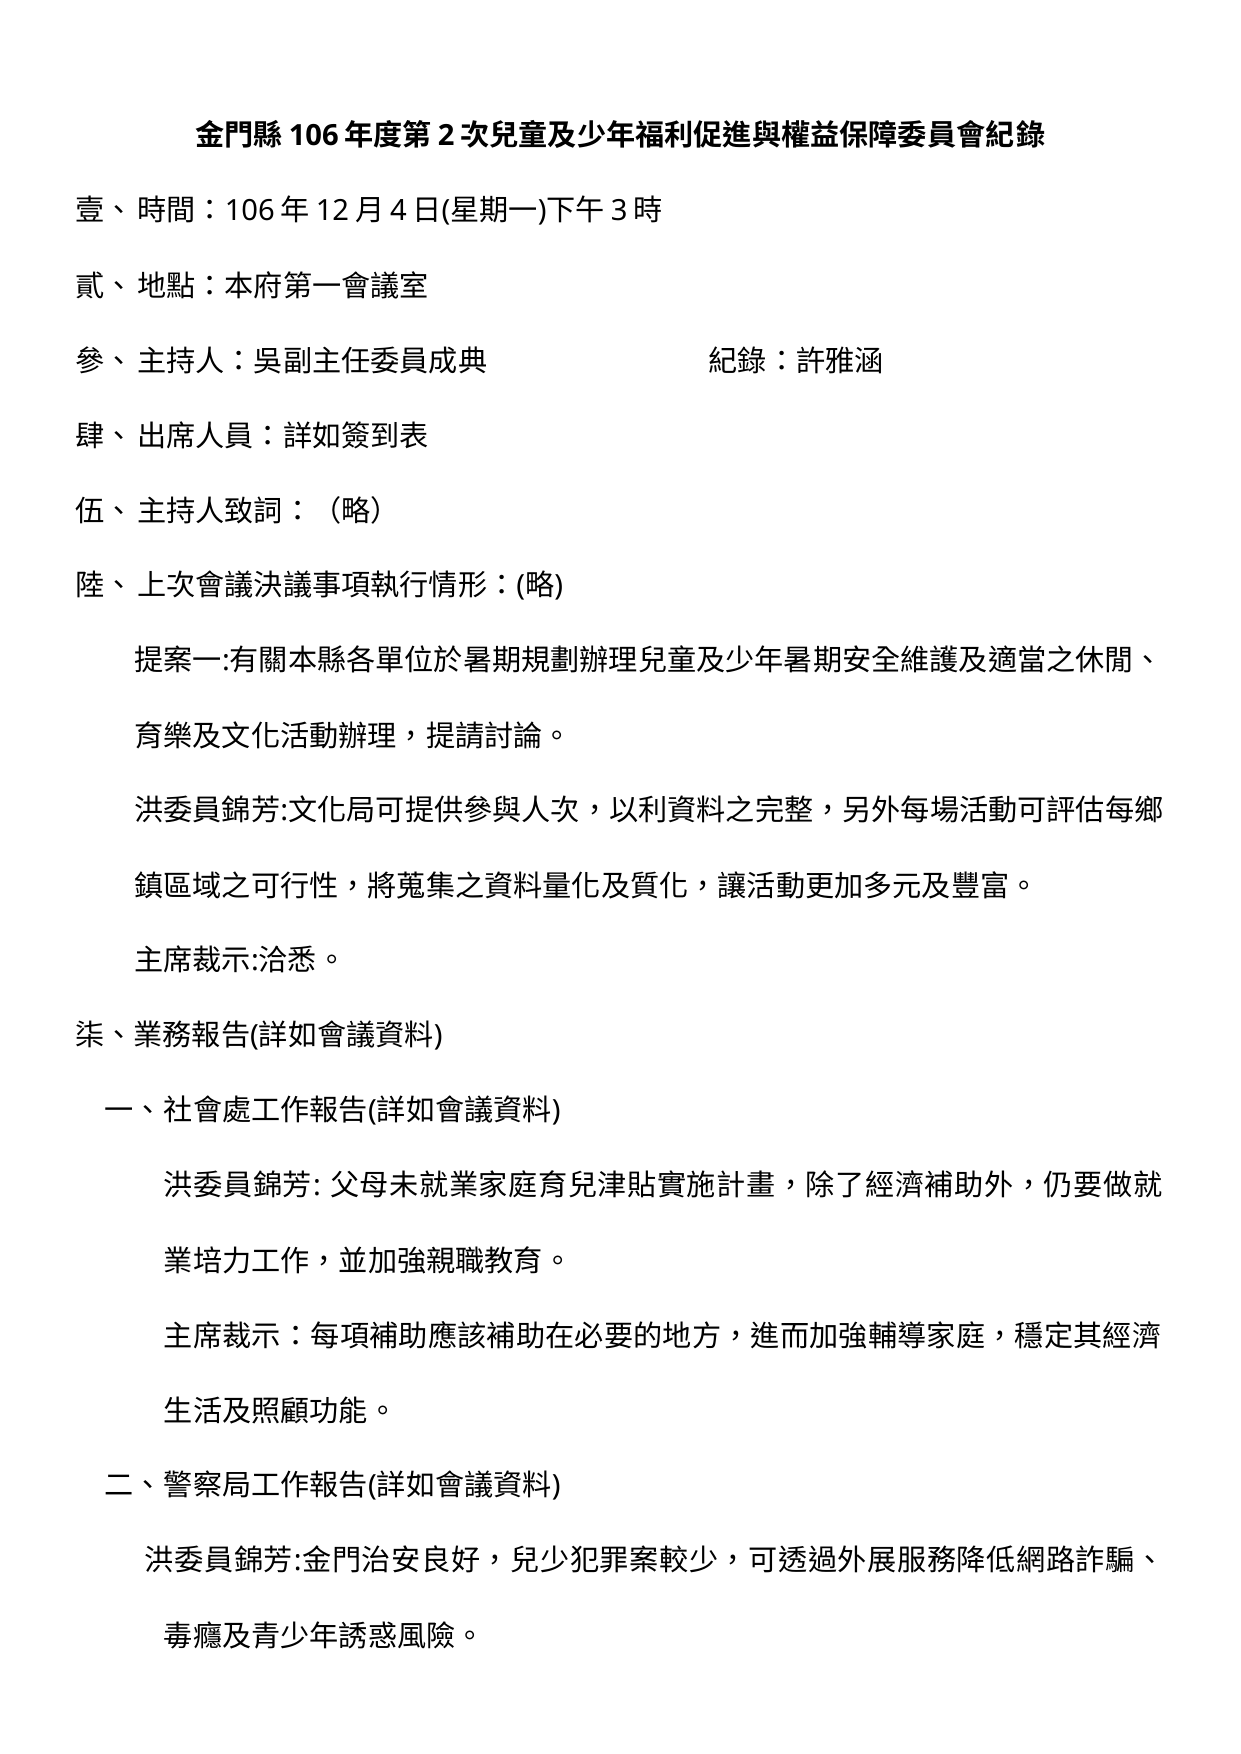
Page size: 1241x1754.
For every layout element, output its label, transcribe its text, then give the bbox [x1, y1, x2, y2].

list 警察局工作報告(詳如會議資料) [104, 1439, 1165, 1514]
list 主席裁示：每項補助應該補助在必要的地方，進而加強輔導家庭，穩定其經濟生活及照顧功能。 [164, 1289, 1165, 1439]
text 金門縣106年度第2次兒童及少年福利促進與權益保障委員會紀錄 [75, 89, 1165, 164]
list 提案一:有關本縣各單位於暑期規劃辦理兒童及少年暑期安全維護及適當之休閒、育樂及文化活動辦理，提請討論。 [134, 614, 1165, 764]
list 社會處工作報告(詳如會議資料) [104, 1064, 1165, 1139]
list 地點：本府第一會議室 [75, 239, 1165, 314]
list 主持人致詞：（略） [75, 464, 1165, 539]
list 洪委員錦芳:文化局可提供參與人次，以利資料之完整，另外每場活動可評估每鄉鎮區域之可行性，將蒐集之資料量化及質化，讓活動更加多元及豐富。 [134, 764, 1165, 914]
list 主席裁示:洽悉。 [134, 914, 1165, 989]
list 時間：106年12月4日(星期一)下午3時 [75, 164, 1165, 239]
list 上次會議決議事項執行情形：(略) [75, 539, 1165, 614]
list 洪委員錦芳: 父母未就業家庭育兒津貼實施計畫，除了經濟補助外，仍要做就業培力工作，並加強親職教育。 [164, 1139, 1165, 1289]
list 主持人：吳副主任委員成典 紀錄：許雅涵 [75, 314, 1165, 389]
text 柒、業務報告(詳如會議資料) [75, 989, 1165, 1064]
list 洪委員錦芳:金門治安良好，兒少犯罪案較少，可透過外展服務降低網路詐騙、毒癮及青少年誘惑風險。 [119, 1514, 1165, 1664]
list 出席人員：詳如簽到表 [75, 389, 1165, 464]
